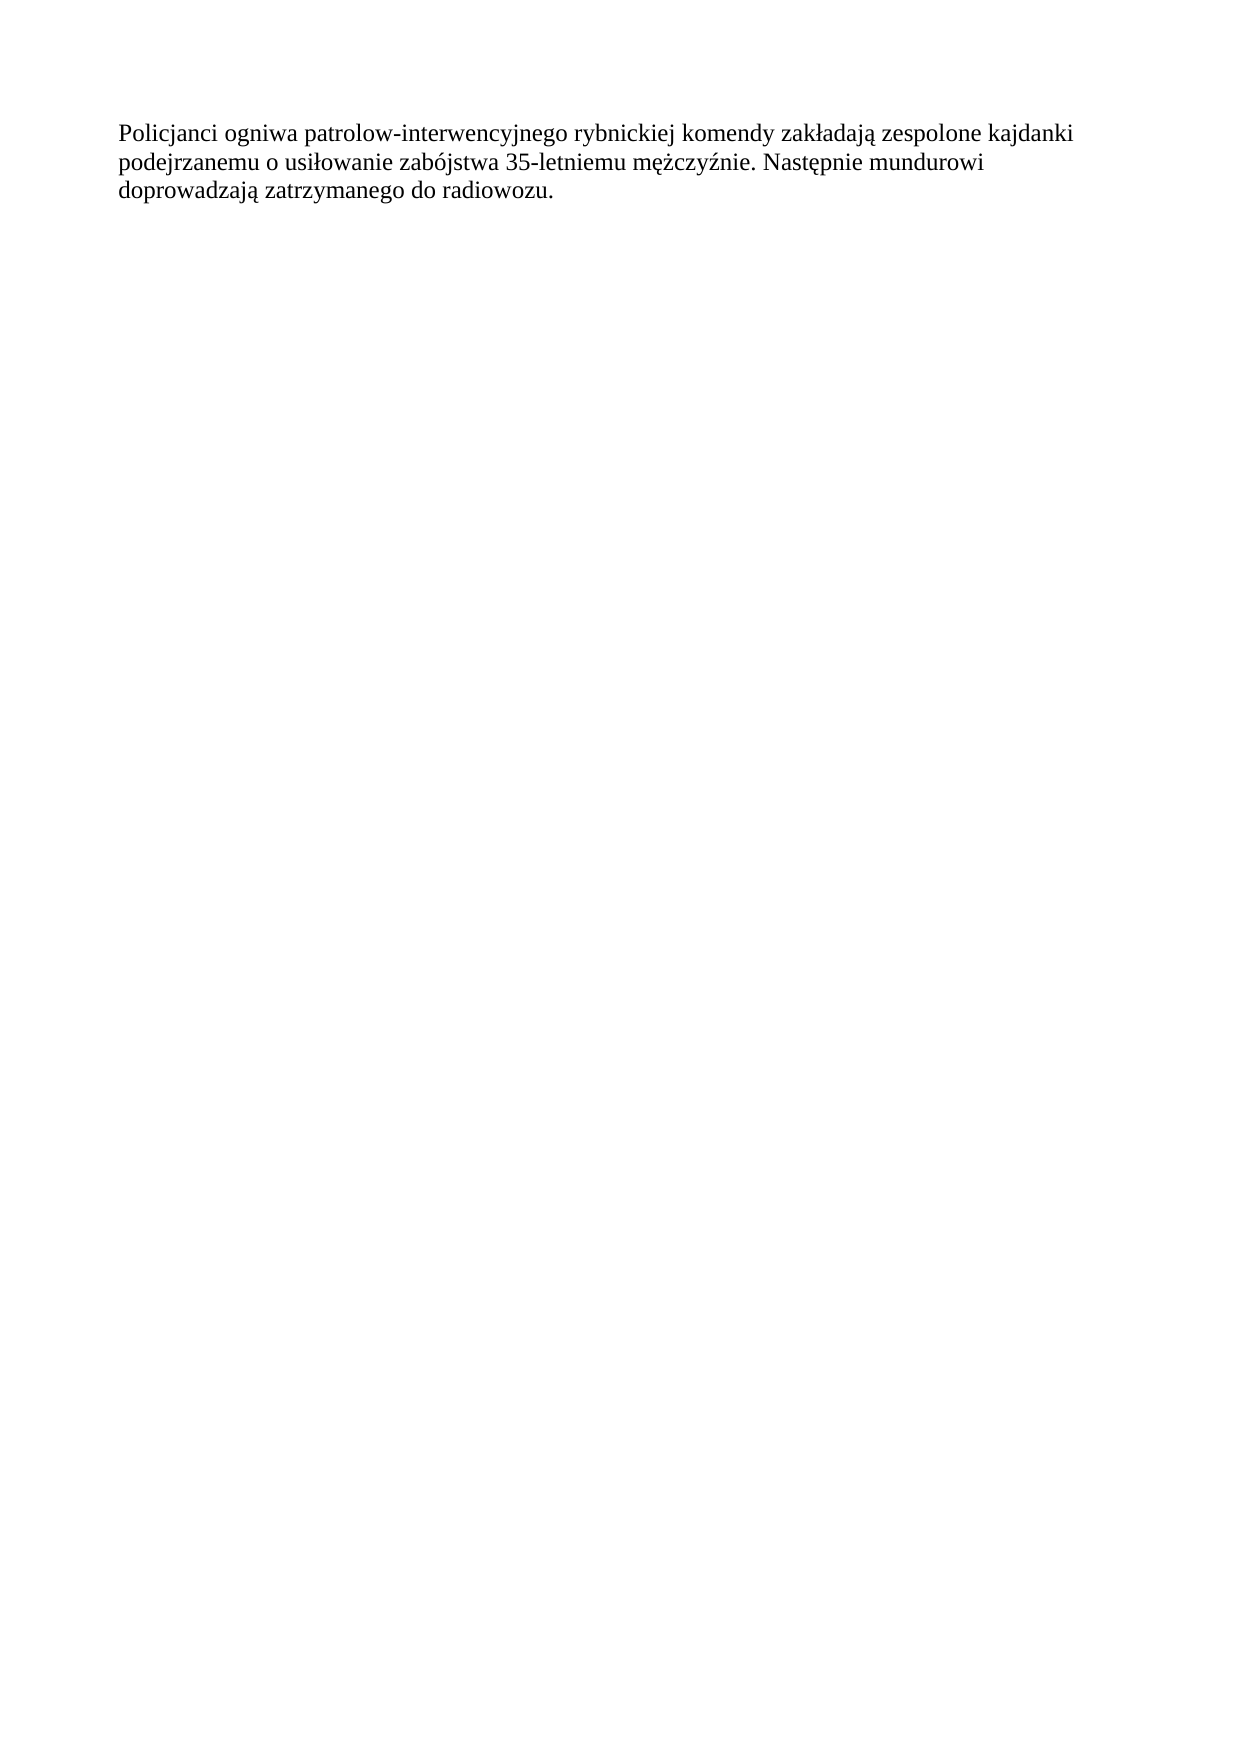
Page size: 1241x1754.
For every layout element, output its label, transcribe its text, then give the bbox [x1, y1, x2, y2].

text Policjanci ogniwa patrolow-interwencyjnego rybnickiej komendy zakładają zespolone kajdanki podejrzanemu o usiłowanie zabójstwa 35-letniemu mężczyźnie. Następnie mundurowi doprowadzają zatrzymanego do radiowozu. [118, 118, 1122, 204]
